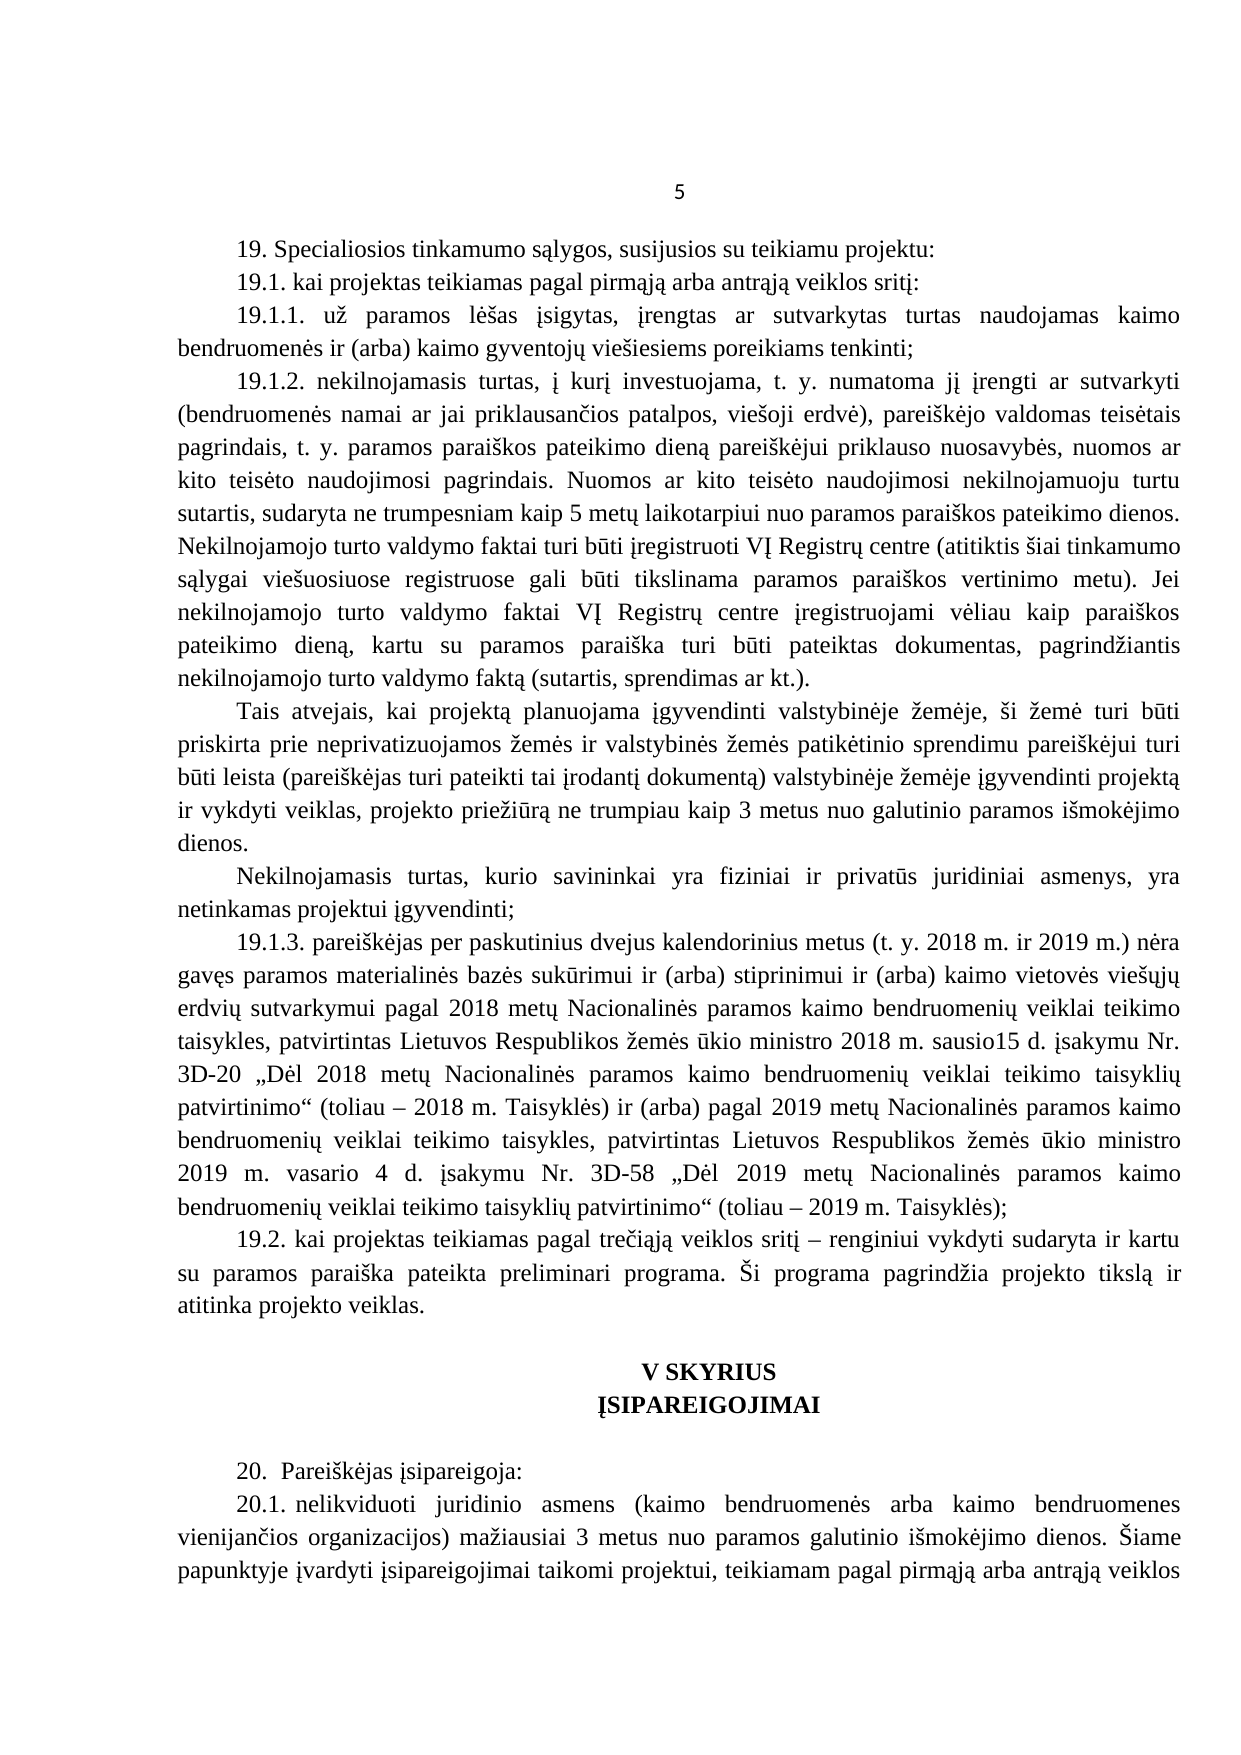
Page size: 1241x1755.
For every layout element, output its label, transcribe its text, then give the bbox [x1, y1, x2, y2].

text 19.1. kai projektas teikiamas pagal pirmąją arba antrąją veiklos sritį: [177, 267, 1181, 296]
text Tais atvejais, kai projektą planuojama įgyvendinti valstybinėje žemėje, ši žemė turi būti priskirta prie neprivatizuojamos žemės ir valstybinės žemės patikėtinio sprendimu pareiškėjui turi būti leista (pareiškėjas turi pateikti tai įrodantį dokumentą) valstybinėje žemėje įgyvendinti projektą ir vykdyti veiklas, projekto priežiūrą ne trumpiau kaip 3 metus nuo galutinio paramos išmokėjimo dienos. [177, 696, 1181, 857]
text 19.1.1. už paramos lėšas įsigytas, įrengtas ar sutvarkytas turtas naudojamas kaimo bendruomenės ir (arba) kaimo gyventojų viešiesiems poreikiams tenkinti; [177, 300, 1181, 362]
text ĮSIPAREIGOJIMAI [177, 1390, 1181, 1418]
text 19.1.2. nekilnojamasis turtas, į kurį investuojama, t. y. numatoma jį įrengti ar sutvarkyti (bendruomenės namai ar jai priklausančios patalpos, viešoji erdvė), pareiškėjo valdomas teisėtais pagrindais, t. y. paramos paraiškos pateikimo dieną pareiškėjui priklauso nuosavybės, nuomos ar kito teisėto naudojimosi pagrindais. Nuomos ar kito teisėto naudojimosi nekilnojamuoju turtu sutartis, sudaryta ne trumpesniam kaip 5 metų laikotarpiui nuo paramos paraiškos pateikimo dienos. Nekilnojamojo turto valdymo faktai turi būti įregistruoti VĮ Registrų centre (atitiktis šiai tinkamumo sąlygai viešuosiuose registruose gali būti tikslinama paramos paraiškos vertinimo metu). Jei nekilnojamojo turto valdymo faktai VĮ Registrų centre įregistruojami vėliau kaip paraiškos pateikimo dieną, kartu su paramos paraiška turi būti pateiktas dokumentas, pagrindžiantis nekilnojamojo turto valdymo faktą (sutartis, sprendimas ar kt.). [177, 366, 1181, 692]
text 20.1. nelikviduoti juridinio asmens (kaimo bendruomenės arba kaimo bendruomenes vienijančios organizacijos) mažiausiai 3 metus nuo paramos galutinio išmokėjimo dienos. Šiame papunktyje įvardyti įsipareigojimai taikomi projektui, teikiamam pagal pirmąją arba antrąją veiklos [177, 1489, 1181, 1583]
text 19.1.3. pareiškėjas per paskutinius dvejus kalendorinius metus (t. y. 2018 m. ir 2019 m.) nėra gavęs paramos materialinės bazės sukūrimui ir (arba) stiprinimui ir (arba) kaimo vietovės viešųjų erdvių sutvarkymui pagal 2018 metų Nacionalinės paramos kaimo bendruomenių veiklai teikimo taisykles, patvirtintas Lietuvos Respublikos žemės ūkio ministro 2018 m. sausio15 d. įsakymu Nr. 3D-20 „Dėl 2018 metų Nacionalinės paramos kaimo bendruomenių veiklai teikimo taisyklių patvirtinimo“ (toliau – 2018 m. Taisyklės) ir (arba) pagal 2019 metų Nacionalinės paramos kaimo bendruomenių veiklai teikimo taisykles, patvirtintas Lietuvos Respublikos žemės ūkio ministro 2019 m. vasario 4 d. įsakymu Nr. 3D-58 „Dėl 2019 metų Nacionalinės paramos kaimo bendruomenių veiklai teikimo taisyklių patvirtinimo“ (toliau – 2019 m. Taisyklės); [177, 927, 1181, 1220]
text V SKYRIUS [177, 1357, 1181, 1385]
text 20. Pareiškėjas įsipareigoja: [177, 1456, 1181, 1484]
text 19.2. kai projektas teikiamas pagal trečiąją veiklos sritį – renginiui vykdyti sudaryta ir kartu su paramos paraiška pateikta preliminari programa. Ši programa pagrindžia projekto tikslą ir atitinka projekto veiklas. [177, 1224, 1181, 1319]
text 19. Specialiosios tinkamumo sąlygos, susijusios su teikiamu projektu: [177, 234, 1181, 263]
text Nekilnojamasis turtas, kurio savininkai yra fiziniai ir privatūs juridiniai asmenys, yra netinkamas projektui įgyvendinti; [177, 861, 1181, 923]
